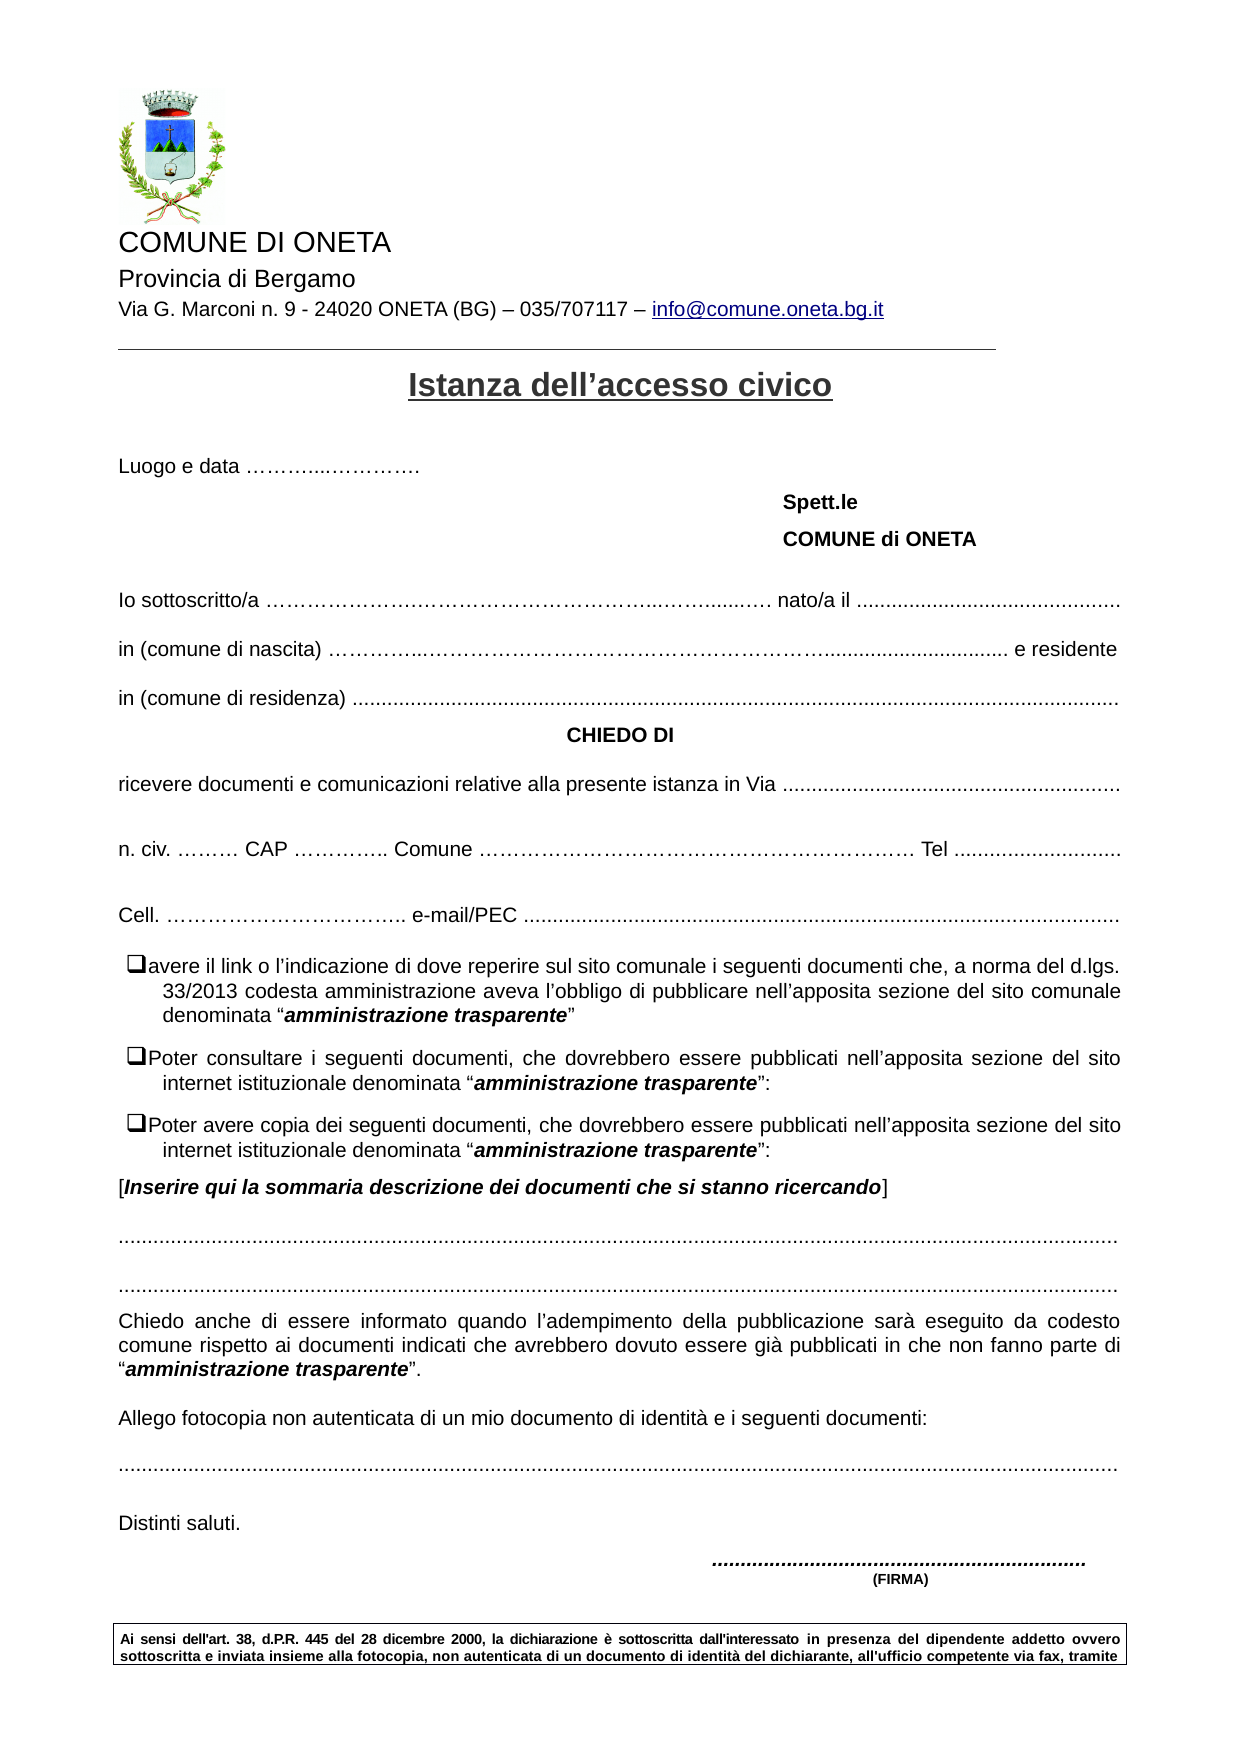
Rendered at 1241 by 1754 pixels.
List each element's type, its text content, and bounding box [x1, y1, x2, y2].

text Allego fotocopia non autenticata di un mio documento di identità e i seguenti documenti: [118, 1406, 1122, 1430]
text in (comune di residenza) [118, 686, 1122, 710]
list Poter consultare i seguenti documenti, che dovrebbero essere pubblicati nell’apposita sezione del sito internet istituzionale denominata “amministrazione trasparente”: [125, 1045, 1122, 1094]
list Poter avere copia dei seguenti documenti, che dovrebbero essere pubblicati nell’apposita sezione del sito internet istituzionale denominata “amministrazione trasparente”: [125, 1113, 1122, 1162]
text [Inserire qui la sommaria descrizione dei documenti che si stanno ricercando] [118, 1174, 1122, 1198]
text in (comune di nascita) …………...…………………………………………………................................ e residente [118, 637, 1122, 661]
text Cell. …………………………….. e-mail/PEC [118, 903, 1122, 927]
list avere il link o l’indicazione di dove reperire sul sito comunale i seguenti documenti che, a norma del d.lgs. 33/2013 codesta amministrazione aveva l’obbligo di pubblicare nell’apposita sezione del sito comunale denominata “amministrazione trasparente” [125, 954, 1122, 1027]
text CHIEDO DI [118, 722, 1122, 746]
text ricevere documenti e comunicazioni relative alla presente istanza in Via [118, 771, 1122, 795]
text Chiedo anche di essere informato quando l’adempimento della pubblicazione sarà eseguito da codesto comune rispetto ai documenti indicati che avrebbero dovuto essere già pubblicati in che non fanno parte di “amministrazione trasparente”. [118, 1309, 1122, 1381]
text Provincia di Bergamo [118, 263, 1122, 292]
text ................................................................. [679, 1547, 1122, 1571]
text COMUNE di ONETA [783, 527, 1122, 551]
text Distinti saluti. [118, 1510, 1122, 1534]
text (FIRMA) [679, 1571, 1122, 1588]
text n. civ. ……… CAP ………….. Comune ……………………………………………………… Tel [118, 837, 1122, 861]
table_header Ai sensi dell'art. 38, d.P.R. 445 del 28 dicembre 2000, la dichiarazione è sottoscritta dall'interessato in presenza del dipendente addetto ovvero sottoscritta e inviata insieme alla fotocopia, non autenticata di un documento di identità del dichiarante, all'ufficio competente via fax, tramite [114, 1624, 1126, 1664]
subtitle Istanza dell’accesso civico [118, 365, 1122, 404]
text COMUNE DI ONETA [118, 89, 1122, 258]
text Via G. Marconi n. 9 - 24020 ONETA (BG) – 035/707117 – info@comune.oneta.bg.it [118, 297, 1122, 321]
text Luogo e data ………....…………. [118, 454, 1122, 478]
text Spett.le [783, 490, 1122, 514]
text Io sottoscritto/a ………………….……………………………...…….......…. nato/a il [118, 588, 1122, 612]
